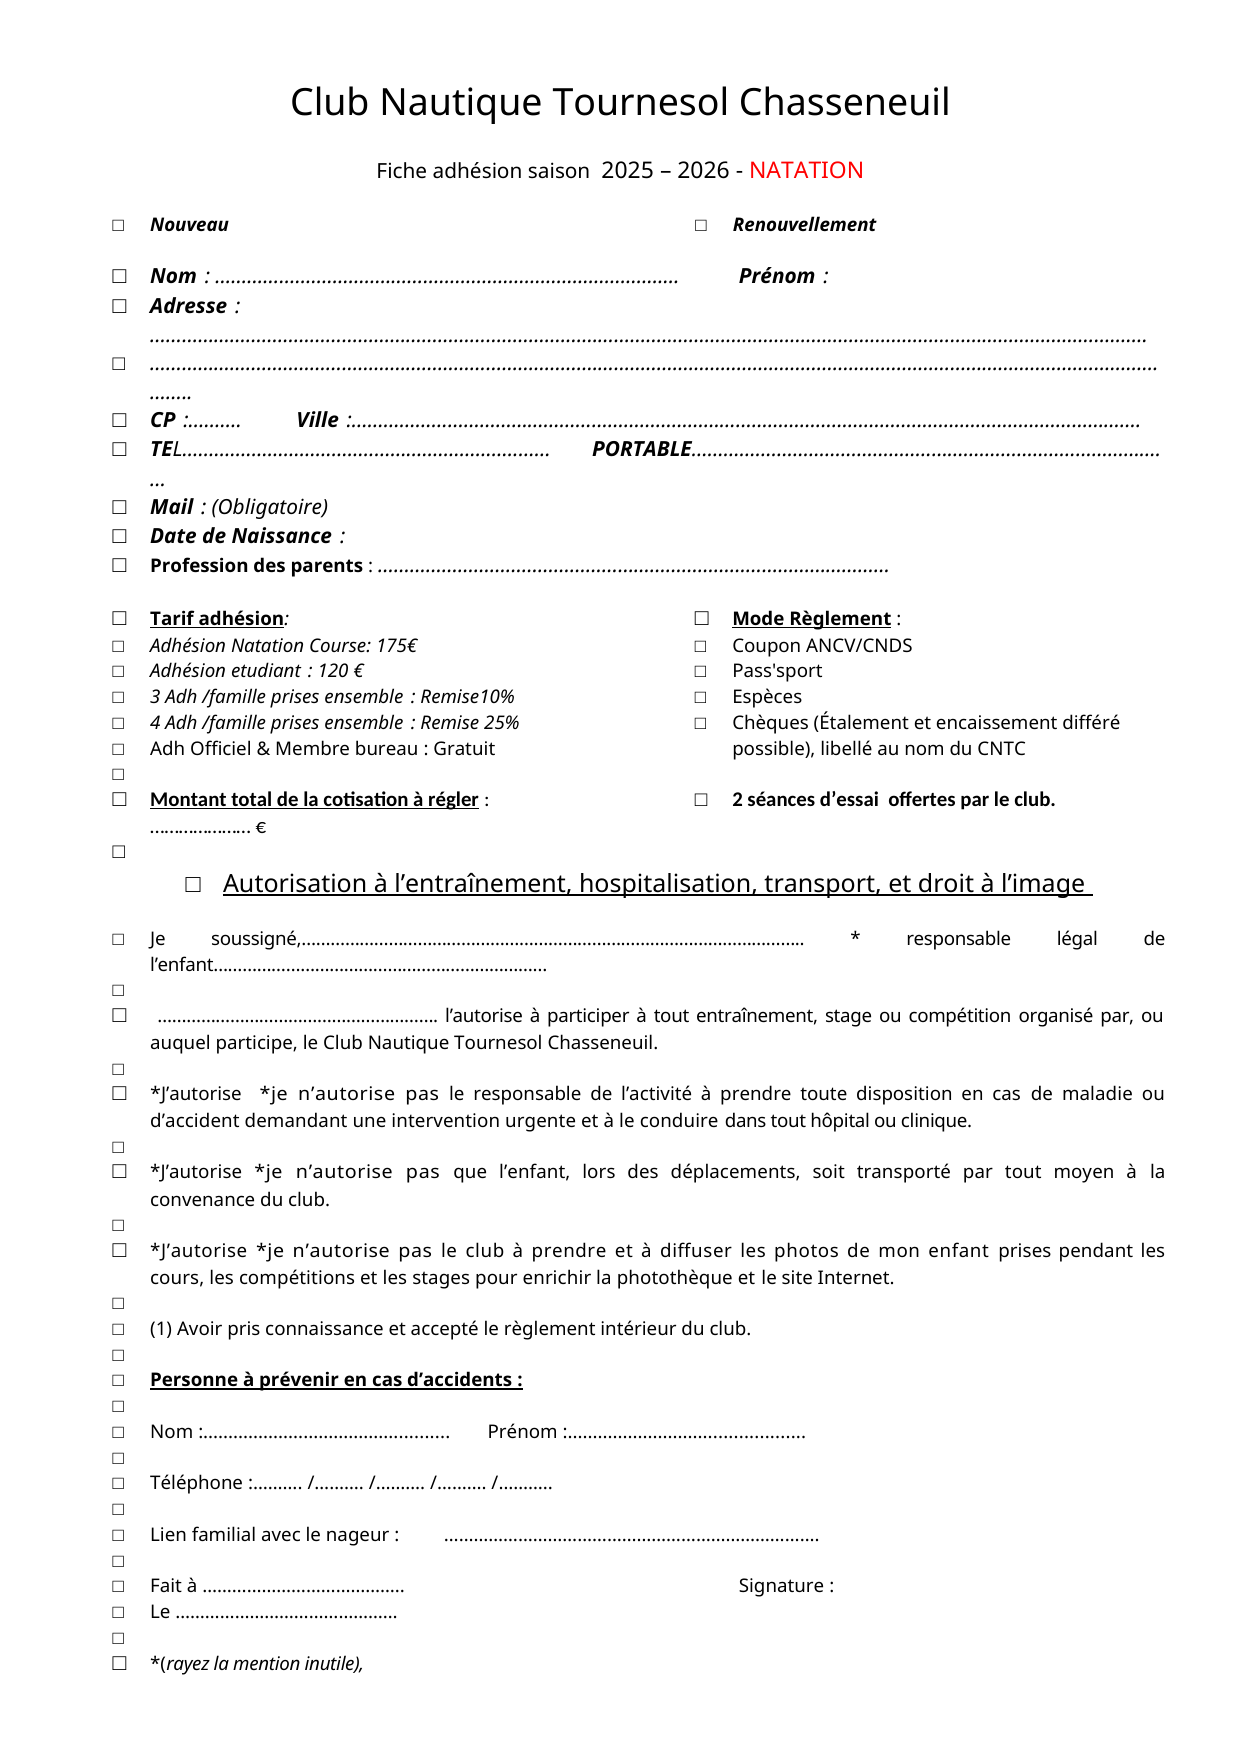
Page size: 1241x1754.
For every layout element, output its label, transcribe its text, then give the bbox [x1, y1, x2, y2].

list Montant total de la cotisation à régler :………………… € [112, 786, 583, 839]
list Adresse :……………………………………………………………………………………………………………………………………………………………………. [112, 291, 1165, 348]
list Espèces [694, 683, 1165, 709]
list …………………………………………………. l’autorise à participer à tout entraînement, stage ou compétition organisé par, ou auquel participe, le Club Nautique Tournesol Chasseneuil. [112, 1002, 1165, 1055]
list Nouveau [112, 211, 583, 237]
list 2 séances d’essai offertes par le club. [694, 786, 1165, 813]
list Profession des parents : …………………………………………………………………………………… [112, 551, 1165, 580]
list *(rayez la mention inutile), [112, 1650, 1165, 1677]
list …………………………………………………………………………………………………………………………………………………………………………….. [112, 348, 1165, 405]
list Nom : Prénom : [112, 1418, 1165, 1444]
list Nom : …………………………………………………………………………… Prénom : [112, 262, 1165, 291]
list TEL…………………………………………………………… PORTABLE…………………………………………………………………………….… [112, 434, 1165, 492]
list *J’autorise *je n’autorise pas que l’enfant, lors des déplacements, soit transporté par tout moyen à la convenance du club. [112, 1159, 1165, 1211]
list Pass'sport [694, 658, 1165, 683]
list Chèques (Étalement et encaissement différé possible), libellé au nom du CNTC [694, 709, 1165, 760]
list (1) Avoir pris connaissance et accepté le règlement intérieur du club. [112, 1315, 1165, 1341]
list CP :………. Ville :…………………………………………………………………………………………………………………………………. [112, 405, 1165, 434]
list Le ……………………………………… [112, 1598, 1165, 1624]
list *J’autorise *je n’autorise pas le responsable de l’activité à prendre toute disposition en cas de maladie ou d’accident demandant une intervention urgente et à le conduire dans tout hôpital ou clinique. [112, 1081, 1165, 1133]
list Adhésion etudiant : 120 € [112, 658, 583, 683]
list Mode Règlement : [694, 605, 1165, 632]
list Tarif adhésion: [112, 605, 583, 632]
list Adhésion Natation Course: 175€ [112, 632, 583, 658]
list Je soussigné,………………………………………………………………………………………….. * responsable légal de l’enfant…………………………………………………………… [112, 925, 1165, 977]
list Date de Naissance : [112, 521, 1165, 551]
list Lien familial avec le nageur : …………………………………………………………………. [112, 1521, 1165, 1547]
text Club Nautique Tournesol Chasseneuil [75, 75, 1165, 126]
list Mail : (Obligatoire) [112, 492, 1165, 521]
list Personne à prévenir en cas d’accidents : [112, 1367, 1165, 1392]
list Coupon ANCV/CNDS [694, 632, 1165, 658]
list Fait à ………………………………….. Signature : [112, 1573, 1165, 1598]
text Fiche adhésion saison 2025 – 2026 - NATATION [75, 154, 1165, 186]
list 4 Adh /famille prises ensemble : Remise 25% [112, 709, 583, 735]
list Adh Officiel & Membre bureau : Gratuit [112, 735, 583, 761]
list Téléphone :………. /………. /………. /………. /……….. [112, 1470, 1165, 1495]
list Renouvellement [695, 211, 1165, 237]
list Autorisation à l’entraînement, hospitalisation, transport, et droit à l’image [112, 865, 1165, 899]
list 3 Adh /famille prises ensemble : Remise10% [112, 683, 583, 709]
list *J’autorise *je n’autorise pas le club à prendre et à diffuser les photos de mon enfant prises pendant les cours, les compétitions et les stages pour enrichir la photothèque et le site Internet. [112, 1237, 1165, 1289]
